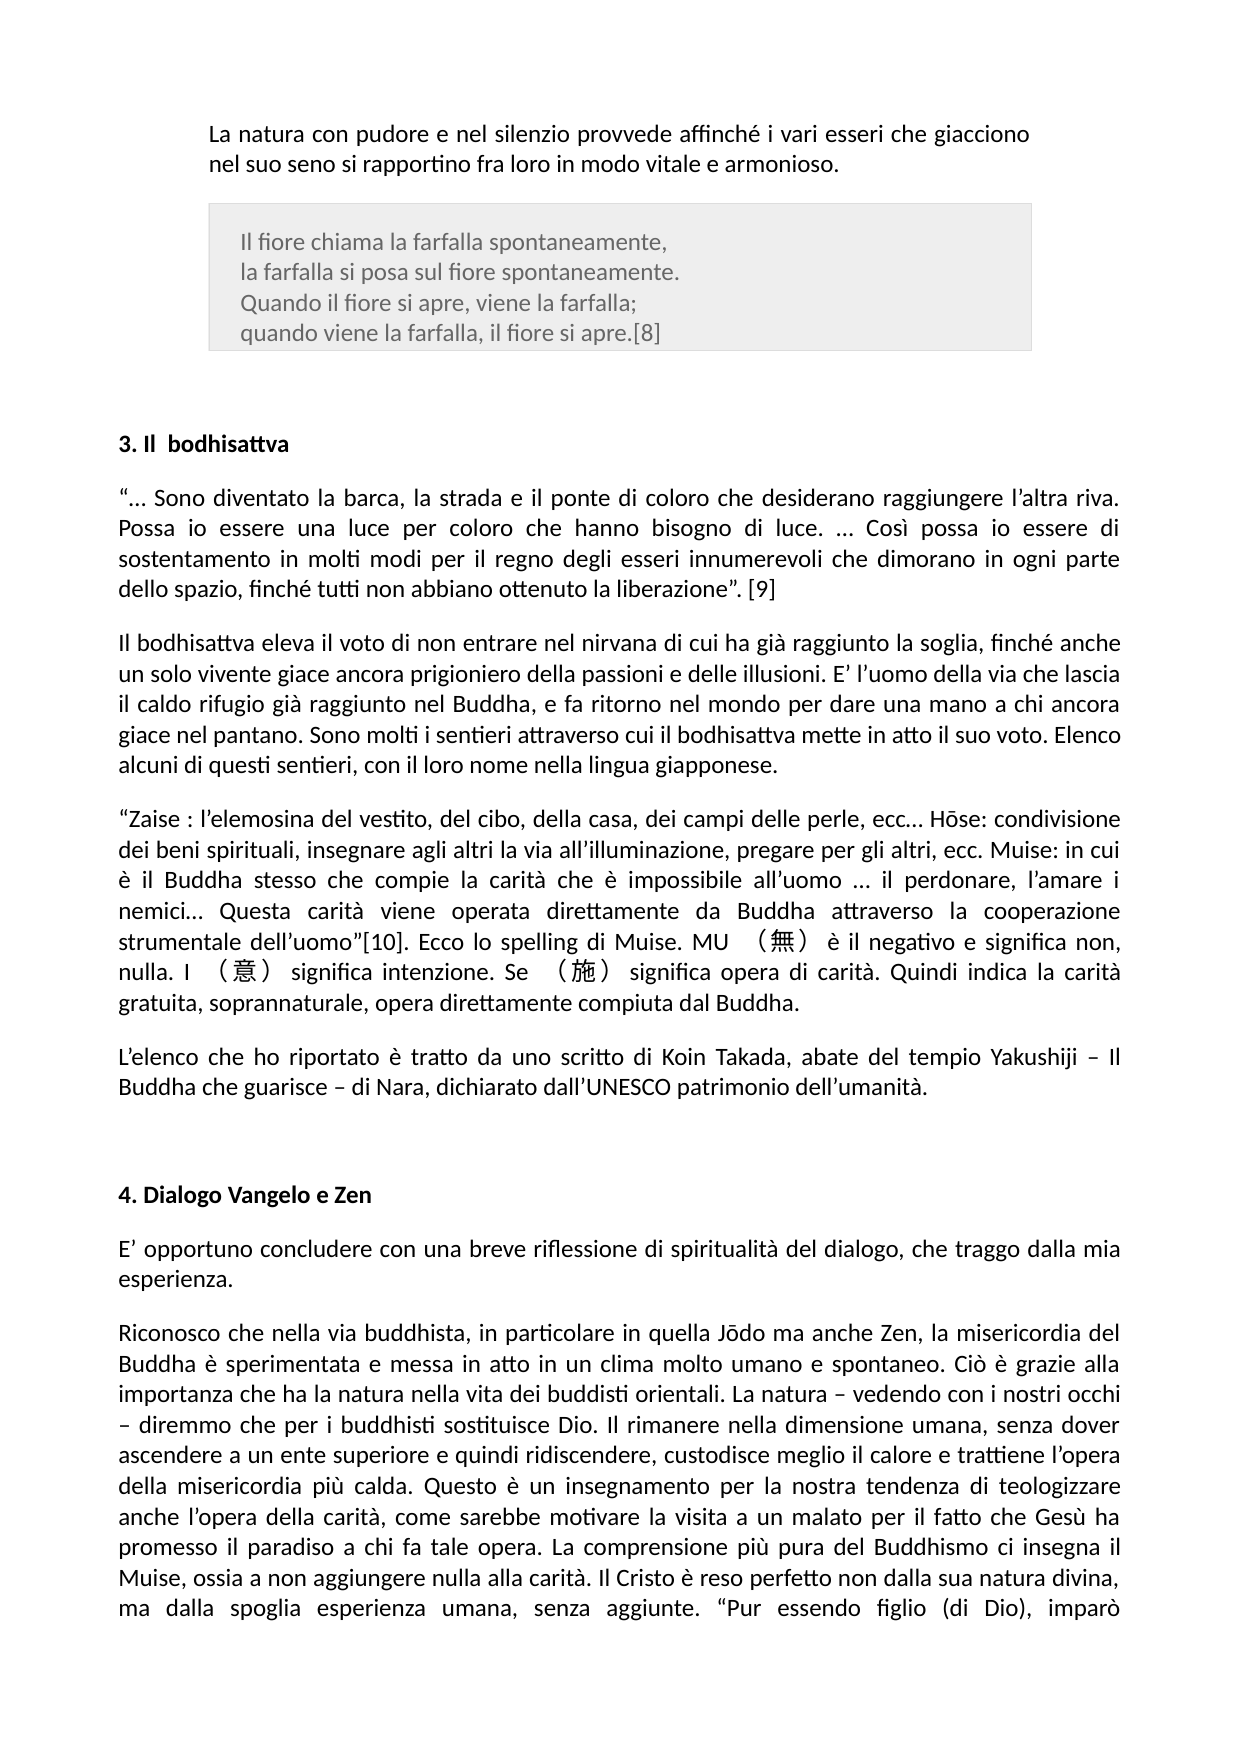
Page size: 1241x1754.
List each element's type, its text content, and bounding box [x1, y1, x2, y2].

text La natura con pudore e nel silenzio provvede affinché i vari esseri che giacciono nel suo seno si rapportino fra loro in modo vitale e armonioso. [208, 118, 1032, 179]
text Il bodhisattva eleva il voto di non entrare nel nirvana di cui ha già raggiunto la soglia, finché anche un solo vivente giace ancora prigioniero della passioni e delle illusioni. E’ l’uomo della via che lascia il caldo rifugio già raggiunto nel Buddha, e fa ritorno nel mondo per dare una mano a chi ancora giace nel pantano. Sono molti i sentieri attraverso cui il bodhisattva mette in atto il suo voto. Elenco alcuni di questi sentieri, con il loro nome nella lingua giapponese. [118, 628, 1122, 780]
text L’elenco che ho riportato è tratto da uno scritto di Koin Takada, abate del tempio Yakushiji – Il Buddha che guarisce – di Nara, dichiarato dall’UNESCO patrimonio dell’umanità. [118, 1041, 1122, 1102]
text E’ opportuno concludere con una breve riflessione di spiritualità del dialogo, che traggo dalla mia esperienza. [118, 1233, 1122, 1294]
text Il fiore chiama la farfalla spontaneamente, la farfalla si posa sul fiore spontaneamente. Quando il fiore si apre, viene la farfalla; quando viene la farfalla, il fiore si apre.[8] [210, 204, 1031, 350]
text Riconosco che nella via buddhista, in particolare in quella Jōdo ma anche Zen, la misericordia del Buddha è sperimentata e messa in atto in un clima molto umano e spontaneo. Ciò è grazie alla importanza che ha la natura nella vita dei buddisti orientali. La natura – vedendo con i nostri occhi – diremmo che per i buddhisti sostituisce Dio. Il rimanere nella dimensione umana, senza dover ascendere a un ente superiore e quindi ridiscendere, custodisce meglio il calore e trattiene l’opera della misericordia più calda. Questo è un insegnamento per la nostra tendenza di teologizzare anche l’opera della carità, come sarebbe motivare la visita a un malato per il fatto che Gesù ha promesso il paradiso a chi fa tale opera. La comprensione più pura del Buddhismo ci insegna il Muise, ossia a non aggiungere nulla alla carità. Il Cristo è reso perfetto non dalla sua natura divina, ma dalla spoglia esperienza umana, senza aggiunte. “Pur essendo figlio (di Dio), imparò [118, 1318, 1122, 1623]
text 4. Dialogo Vangelo e Zen [118, 1179, 1122, 1210]
text “Zaise : l’elemosina del vestito, del cibo, della casa, dei campi delle perle, ecc… Hōse: condivisione dei beni spirituali, insegnare agli altri la via all’illuminazione, pregare per gli altri, ecc. Muise: in cui è il Buddha stesso che compie la carità che è impossibile all’uomo … il perdonare, l’amare i nemici… Questa carità viene operata direttamente da Buddha attraverso la cooperazione strumentale dell’uomo”[10]. Ecco lo spelling di Muise. MU （無）è il negativo e significa non, nulla. I （意）significa intenzione. Se （施）significa opera di carità. Quindi indica la carità gratuita, soprannaturale, opera direttamente compiuta dal Buddha. [118, 804, 1122, 1017]
text 3. Il bodhisattva [118, 428, 1122, 459]
text “… Sono diventato la barca, la strada e il ponte di coloro che desiderano raggiungere l’altra riva. Possa io essere una luce per coloro che hanno bisogno di luce. … Così possa io essere di sostentamento in molti modi per il regno degli esseri innumerevoli che dimorano in ogni parte dello spazio, finché tutti non abbiano ottenuto la liberazione”. [9] [118, 482, 1122, 604]
